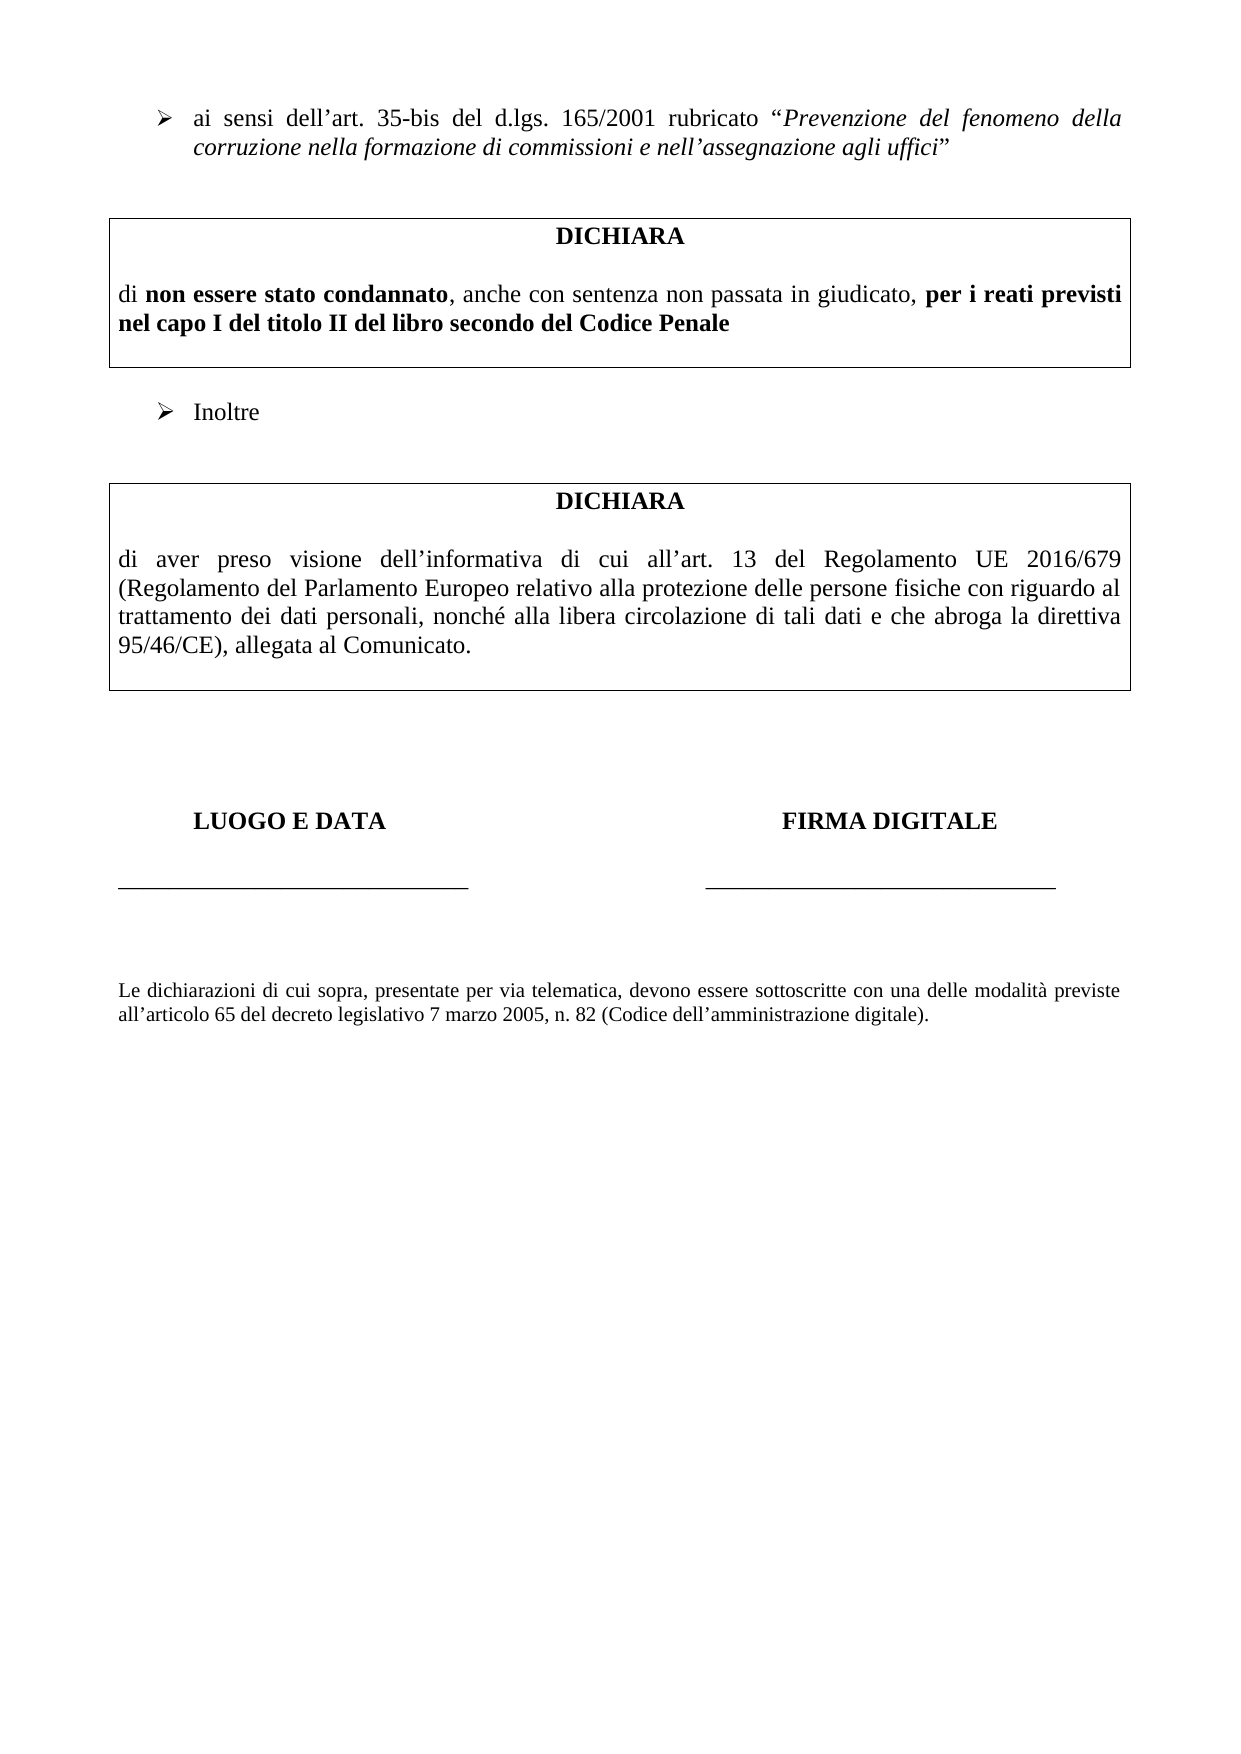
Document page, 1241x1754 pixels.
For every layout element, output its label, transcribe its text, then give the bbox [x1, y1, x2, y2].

subtitle DICHIARA [110, 219, 1130, 250]
list Inoltre [156, 397, 1122, 426]
text Le dichiarazioni di cui sopra, presentate per via telematica, devono essere sottoscritte con una delle modalità previste all’articolo 65 del decreto legislativo 7 marzo 2005, n. 82 (Codice dell’amministrazione digitale). [118, 978, 1122, 1026]
subtitle DICHIARA [110, 484, 1130, 515]
text di non essere stato condannato, anche con sentenza non passata in giudicato, per i reati previsti nel capo I del titolo II del libro secondo del Codice Penale [118, 279, 1122, 336]
text ____________________________ ____________________________ [118, 863, 1122, 892]
text LUOGO E DATA FIRMA DIGITALE [118, 806, 1122, 834]
text di aver preso visione dell’informativa di cui all’art. 13 del Regolamento UE 2016/679 (Regolamento del Parlamento Europeo relativo alla protezione delle persone fisiche con riguardo al trattamento dei dati personali, nonché alla libera circolazione di tali dati e che abroga la direttiva 95/46/CE), allegata al Comunicato. [118, 544, 1122, 659]
